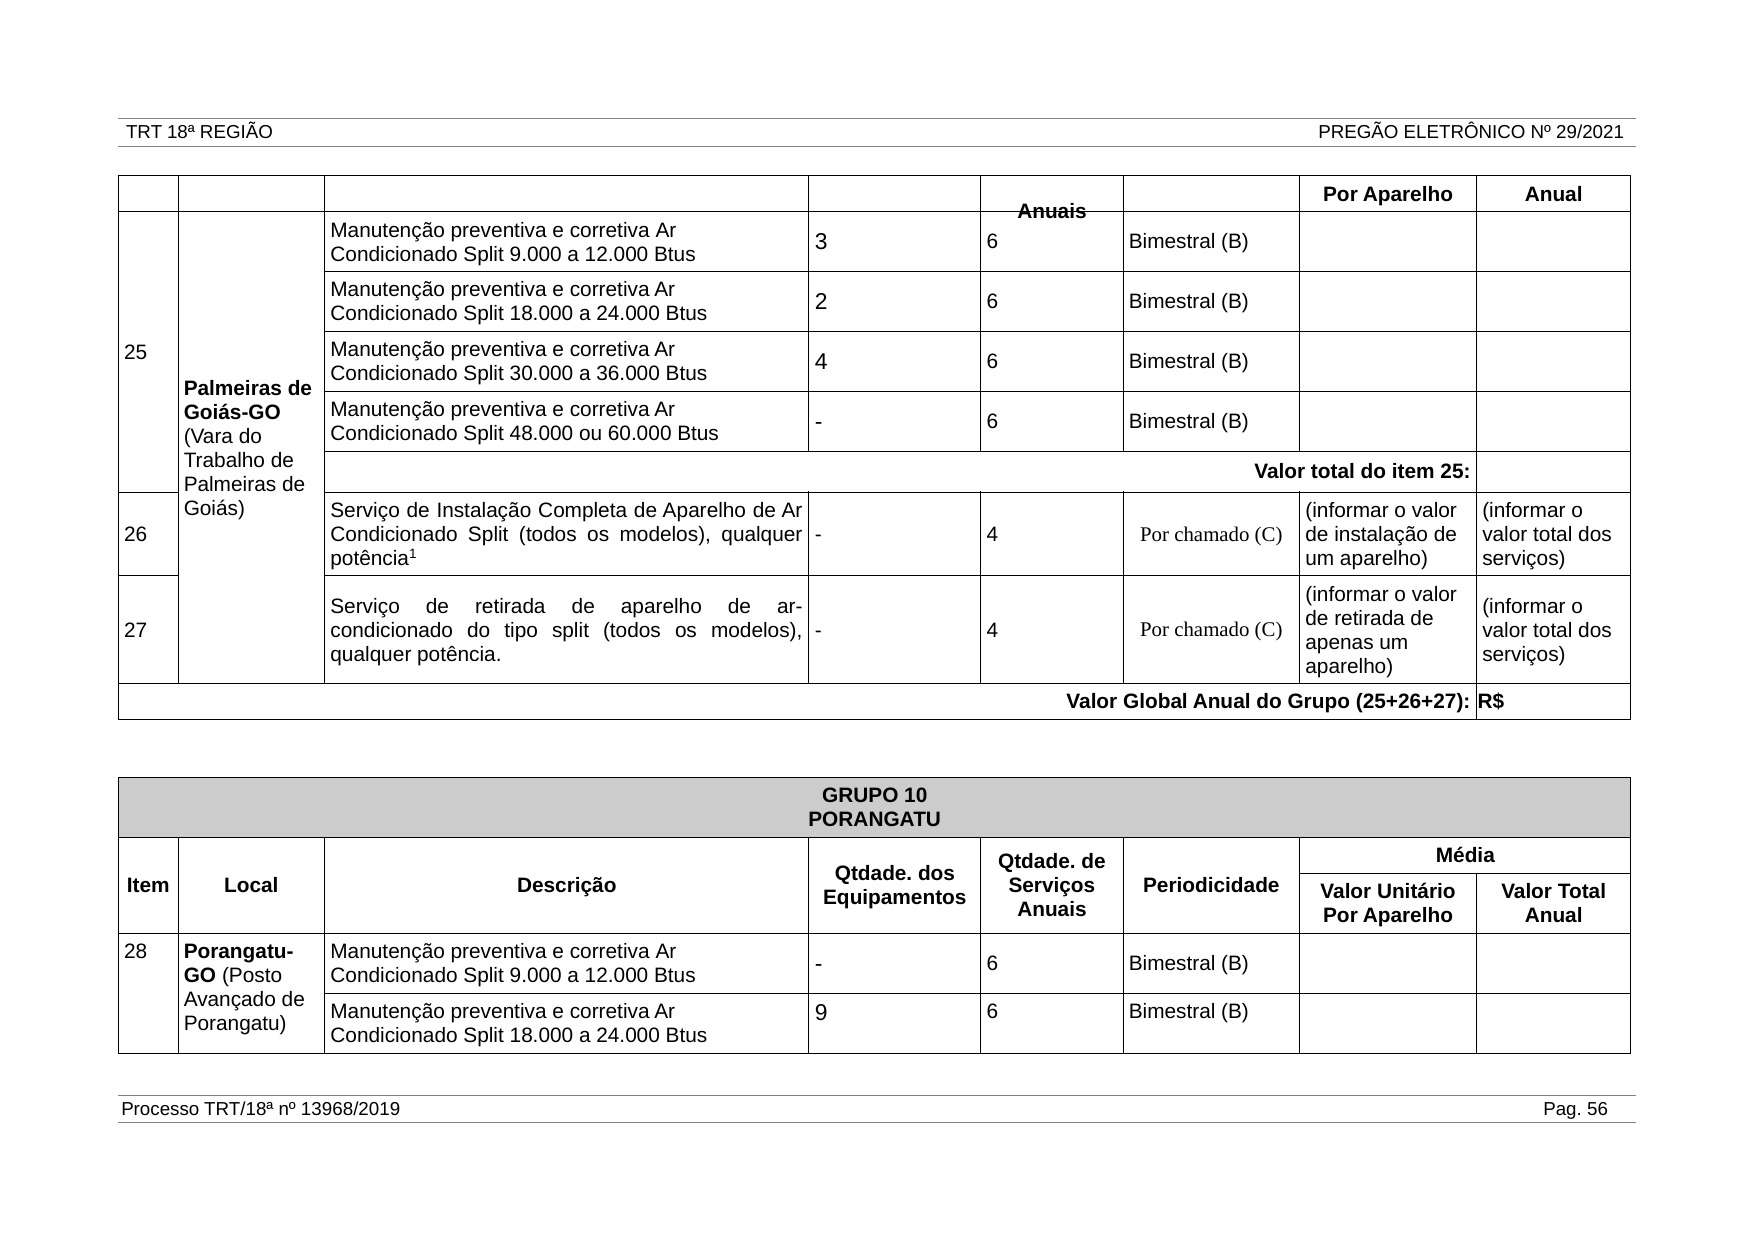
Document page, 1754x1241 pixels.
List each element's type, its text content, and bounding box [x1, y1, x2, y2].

table_cell Bimestral (B) [1124, 934, 1299, 993]
table_cell (informar o valor de instalação de um aparelho) [1300, 493, 1476, 575]
table_cell Palmeiras de Goiás-GO (Vara do Trabalho de Palmeiras de Goiás) [179, 212, 324, 683]
table_header GRUPO 10 PORANGATU [119, 778, 1630, 837]
table_cell [1300, 212, 1476, 271]
table_cell 4 [809, 332, 980, 391]
table_cell Qtdade. de Serviços Anuais [981, 176, 1123, 211]
table_cell Manutenção preventiva e corretiva Ar Condicionado Split 9.000 a 12.000 Btus [325, 212, 808, 271]
table_cell Bimestral (B) [1124, 212, 1299, 271]
table_cell [1477, 332, 1630, 391]
table_cell [1477, 994, 1630, 1053]
table_cell - [809, 576, 980, 683]
table_cell [1300, 272, 1476, 331]
table_cell Por chamado (C) [1124, 576, 1299, 683]
table_cell Valor Unitário Por Aparelho [1300, 874, 1476, 933]
table_cell 4 [981, 576, 1123, 683]
table_cell - [809, 934, 980, 993]
table_cell 6 [981, 392, 1123, 451]
table_cell - [809, 392, 980, 451]
table_cell Bimestral (B) [1124, 994, 1299, 1053]
table_cell Item [119, 838, 178, 933]
table_cell Manutenção preventiva e corretiva Ar Condicionado Split 30.000 a 36.000 Btus [325, 332, 808, 391]
table_cell Média [1300, 838, 1630, 873]
table_cell [1477, 272, 1630, 331]
table_cell [1477, 212, 1630, 271]
table_cell Bimestral (B) [1124, 392, 1299, 451]
table_cell Manutenção preventiva e corretiva Ar Condicionado Split 9.000 a 12.000 Btus [325, 934, 808, 993]
table_cell (informar o valor total dos serviços) [1477, 576, 1630, 683]
table_cell 25 [119, 212, 178, 491]
table_cell Periodicidade [1124, 838, 1299, 933]
table_cell Por Aparelho [1300, 176, 1476, 211]
table_cell [179, 176, 324, 211]
table_cell Serviço de retirada de aparelho de ar-condicionado do tipo split (todos os modelos), qualquer potência. [325, 576, 808, 683]
table_cell [1477, 934, 1630, 993]
table_cell Manutenção preventiva e corretiva Ar Condicionado Split 18.000 a 24.000 Btus [325, 272, 808, 331]
table_cell 6 [981, 212, 1123, 271]
table_cell Por chamado (C) [1124, 493, 1299, 575]
table_cell 28 [119, 934, 178, 1053]
table_cell Anual [1477, 176, 1630, 211]
table_cell [1124, 176, 1299, 211]
table_cell [325, 176, 808, 211]
table_cell Bimestral (B) [1124, 272, 1299, 331]
table_cell [119, 176, 178, 211]
table_cell Manutenção preventiva e corretiva Ar Condicionado Split 48.000 ou 60.000 Btus [325, 392, 808, 451]
table_cell [1300, 392, 1476, 451]
table_cell 6 [981, 272, 1123, 331]
table_cell 27 [119, 576, 178, 683]
table_cell 3 [809, 212, 980, 271]
table_cell 4 [981, 493, 1123, 575]
table_cell [1300, 994, 1476, 1053]
table_cell 6 [981, 332, 1123, 391]
table_cell 6 [981, 934, 1123, 993]
table_cell Descrição [325, 838, 808, 933]
table_cell Valor total do item 25: [325, 452, 1476, 491]
table_cell 2 [809, 272, 980, 331]
table_cell Valor Global Anual do Grupo (25+26+27): [119, 684, 1476, 719]
table_cell Manutenção preventiva e corretiva Ar Condicionado Split 18.000 a 24.000 Btus [325, 994, 808, 1053]
table_cell Qtdade. de Serviços Anuais [981, 838, 1123, 933]
table_cell Serviço de Instalação Completa de Aparelho de Ar Condicionado Split (todos os modelos), qualquer potência1 [325, 493, 808, 575]
table_cell (informar o valor total dos serviços) [1477, 493, 1630, 575]
table_cell (informar o valor de retirada de apenas um aparelho) [1300, 576, 1476, 683]
table_cell Local [179, 838, 324, 933]
table_cell R$ [1477, 684, 1630, 719]
table_cell [1477, 392, 1630, 451]
table_cell [1300, 332, 1476, 391]
table_cell Porangatu-GO (Posto Avançado de Porangatu) [179, 934, 324, 1053]
table_cell Valor Total Anual [1477, 874, 1630, 933]
table_cell Qtdade. dos Equipamentos [809, 838, 980, 933]
table_cell 26 [119, 493, 178, 575]
table_cell Bimestral (B) [1124, 332, 1299, 391]
table_cell - [809, 493, 980, 575]
table_cell 6 [981, 994, 1123, 1053]
table_cell [1300, 934, 1476, 993]
table_cell [1477, 452, 1630, 491]
table_cell 9 [809, 994, 980, 1053]
table_cell [809, 176, 980, 211]
